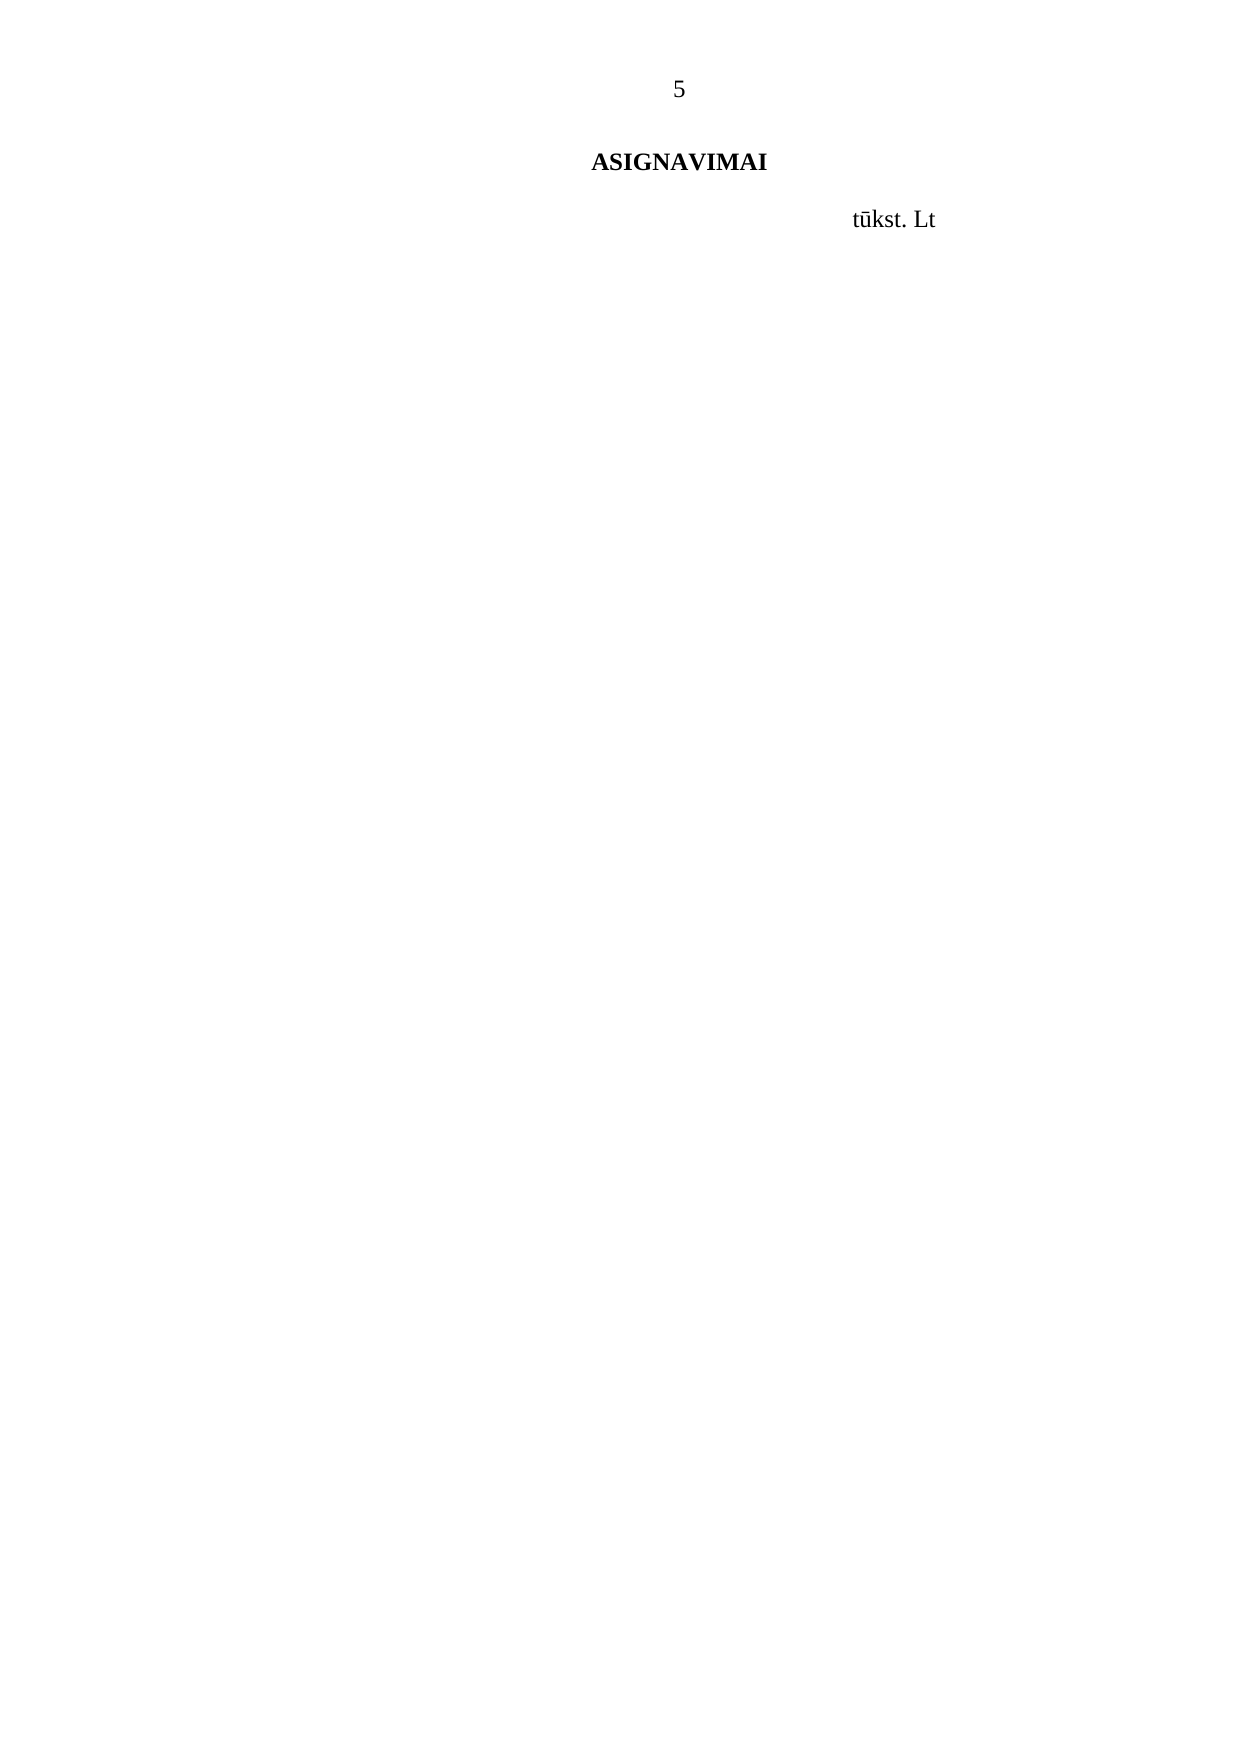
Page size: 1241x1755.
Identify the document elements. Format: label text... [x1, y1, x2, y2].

text tūkst. Lt [177, 204, 1181, 233]
text ASIGNAVIMAI [177, 147, 1181, 176]
